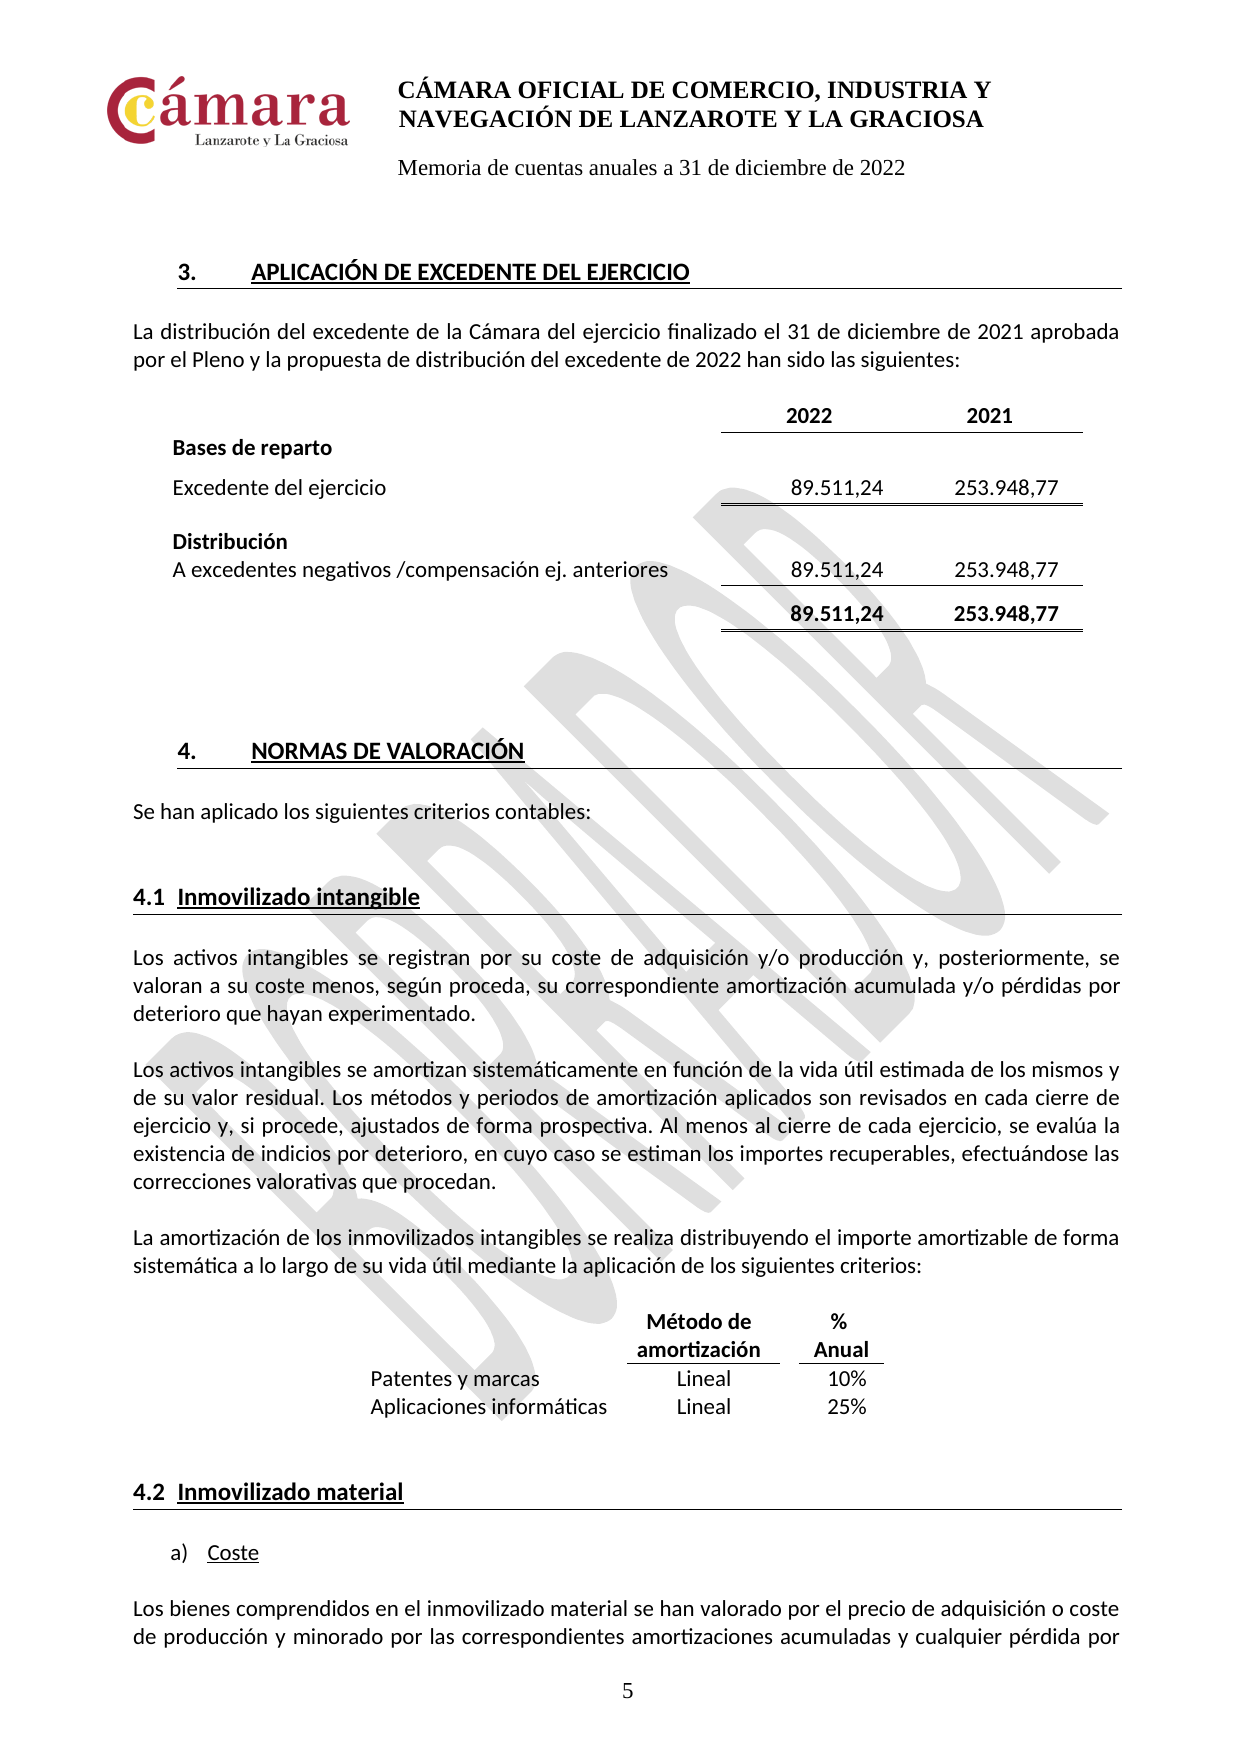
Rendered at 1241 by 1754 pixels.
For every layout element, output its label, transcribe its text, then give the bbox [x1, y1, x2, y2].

text La amortización de los inmovilizados intangibles se realiza distribuyendo el importe amortizable de forma sistemática a lo largo de su vida útil mediante la aplicación de los siguientes criterios: [133, 1223, 358, 1279]
text Los activos intangibles se registran por su coste de adquisición y/o producción y, posteriormente, se valoran a su coste menos, según proceda, su correspondiente amortización acumulada y/o pérdidas por deterioro que hayan experimentado. [133, 943, 425, 1027]
list NORMAS DE VALORACIÓN [883, 735, 942, 768]
table_cell Aplicaciones informáticas [504, 1392, 627, 1420]
list Inmovilizado intangible [449, 881, 537, 914]
text La amortización de los inmovilizados intangibles se realiza distribuyendo el importe amortizable de forma sistemática a lo largo de su vida útil mediante la aplicación de los siguientes criterios: [579, 1223, 1122, 1279]
table_cell A excedentes negativos /compensación ej. anteriores [173, 555, 721, 586]
text Los activos intangibles se amortizan sistemáticamente en función de la vida útil estimada de los mismos y de su valor residual. Los métodos y periodos de amortización aplicados son revisados en cada cierre de ejercicio y, si procede, ajustados de forma prospectiva. Al menos al cierre de cada ejercicio, se evalúa la existencia de indicios por deterioro, en cuyo caso se estiman los importes recuperables, efectuándose las correcciones valorativas que procedan. [426, 1055, 593, 1195]
table_cell Gobierno de Canarias [844, 586, 897, 629]
table_cell [904, 632, 1083, 653]
text La amortización de los inmovilizados intangibles se realiza distribuyendo el importe amortizable de forma sistemática a lo largo de su vida útil mediante la aplicación de los siguientes criterios: [353, 1228, 449, 1279]
text La distribución del excedente de la Cámara del ejercicio finalizado el 31 de diciembre de 2021 aprobada por el Pleno y la propuesta de distribución del excedente de 2022 han sido las siguientes: [133, 317, 1122, 373]
table_cell 25% [799, 1392, 884, 1420]
list Inmovilizado intangible [668, 881, 750, 914]
list NORMAS DE VALORACIÓN [597, 735, 713, 768]
text Los activos intangibles se registran por su coste de adquisición y/o producción y, posteriormente, se valoran a su coste menos, según proceda, su correspondiente amortización acumulada y/o pérdidas por deterioro que hayan experimentado. [742, 943, 863, 1027]
table_cell [721, 506, 806, 527]
table_cell [730, 555, 784, 585]
table_cell [780, 1363, 799, 1392]
table_cell 89.511,24 [721, 586, 803, 629]
table_cell [721, 527, 837, 555]
table_cell [721, 547, 729, 555]
table_cell [897, 433, 1083, 461]
table_cell 253.948,77 [897, 461, 1083, 503]
table_cell 89.511,24 [721, 555, 759, 585]
table_cell 89.511,24 [774, 632, 827, 653]
table_cell 89.511,24 [721, 632, 768, 653]
list Inmovilizado intangible [133, 881, 328, 914]
table_cell Lineal [627, 1364, 780, 1392]
list Inmovilizado intangible [531, 881, 616, 914]
table_cell [630, 586, 721, 653]
table_cell [631, 568, 636, 576]
list Se han aplicado los siguientes criterios contables: [771, 797, 816, 825]
table_cell [173, 586, 662, 653]
table_cell [702, 527, 721, 546]
table_cell 89.511,24 [838, 555, 897, 585]
table_cell Gobierno de Canarias [807, 632, 852, 653]
table_cell [807, 527, 897, 555]
text La amortización de los inmovilizados intangibles se realiza distribuyendo el importe amortizable de forma sistemática a lo largo de su vida útil mediante la aplicación de los siguientes criterios: [414, 1223, 507, 1279]
table_cell [550, 1307, 617, 1324]
table_cell [721, 487, 774, 503]
table_cell [897, 506, 1083, 527]
table_cell [472, 1392, 531, 1420]
table_cell 89.511,24 [868, 586, 897, 621]
table_cell Excedente del ejercicio [173, 461, 721, 527]
list Se han aplicado los siguientes criterios contables: [938, 797, 999, 825]
list NORMAS DE VALORACIÓN [705, 735, 758, 768]
table_header [413, 1307, 494, 1363]
table_cell 253.948,77 [897, 586, 1083, 629]
table_header Método de amortización [627, 1307, 780, 1363]
table_cell [745, 530, 810, 555]
table_cell [692, 490, 721, 527]
list Inmovilizado intangible [370, 881, 455, 914]
table_header [371, 1307, 442, 1363]
list Se han aplicado los siguientes criterios contables: [659, 797, 772, 825]
list Coste [170, 1538, 1122, 1566]
text Los activos intangibles se amortizan sistemáticamente en función de la vida útil estimada de los mismos y de su valor residual. Los métodos y periodos de amortización aplicados son revisados en cada cierre de ejercicio y, si procede, ajustados de forma prospectiva. Al menos al cierre de cada ejercicio, se evalúa la existencia de indicios por deterioro, en cuyo caso se estiman los importes recuperables, efectuándose las correcciones valorativas que procedan. [535, 1055, 1122, 1195]
table_cell 89.511,24 [786, 586, 879, 629]
table_cell 253.948,77 [897, 555, 1083, 585]
table_cell 89.511,24 [832, 632, 890, 653]
list Inmovilizado intangible [611, 881, 679, 914]
table_cell Patentes y marcas [371, 1363, 471, 1392]
table_cell [780, 506, 897, 527]
text Los activos intangibles se registran por su coste de adquisición y/o producción y, posteriormente, se valoran a su coste menos, según proceda, su correspondiente amortización acumulada y/o pérdidas por deterioro que hayan experimentado. [367, 943, 496, 1027]
table_cell Gobierno de Canarias [742, 632, 797, 653]
list NORMAS DE VALORACIÓN [493, 735, 604, 768]
text Los activos intangibles se amortizan sistemáticamente en función de la vida útil estimada de los mismos y de su valor residual. Los métodos y periodos de amortización aplicados son revisados en cada cierre de ejercicio y, si procede, ajustados de forma prospectiva. Al menos al cierre de cada ejercicio, se evalúa la existencia de indicios por deterioro, en cuyo caso se estiman los importes recuperables, efectuándose las correcciones valorativas que procedan. [198, 1075, 333, 1195]
text Los activos intangibles se amortizan sistemáticamente en función de la vida útil estimada de los mismos y de su valor residual. Los métodos y periodos de amortización aplicados son revisados en cada cierre de ejercicio y, si procede, ajustados de forma prospectiva. Al menos al cierre de cada ejercicio, se evalúa la existencia de indicios por deterioro, en cuyo caso se estiman los importes recuperables, efectuándose las correcciones valorativas que procedan. [239, 1055, 409, 1195]
table_cell Distribución [173, 527, 721, 555]
list NORMAS DE VALORACIÓN [753, 735, 888, 768]
table_cell [897, 527, 1083, 555]
table_header % Anual [799, 1307, 884, 1363]
table_cell Cabildo de Lanzarote [443, 1363, 536, 1392]
text La amortización de los inmovilizados intangibles se realiza distribuyendo el importe amortizable de forma sistemática a lo largo de su vida útil mediante la aplicación de los siguientes criterios: [468, 1223, 572, 1279]
text Los activos intangibles se amortizan sistemáticamente en función de la vida útil estimada de los mismos y de su valor residual. Los métodos y periodos de amortización aplicados son revisados en cada cierre de ejercicio y, si procede, ajustados de forma prospectiva. Al menos al cierre de cada ejercicio, se evalúa la existencia de indicios por deterioro, en cuyo caso se estiman los importes recuperables, efectuándose las correcciones valorativas que procedan. [528, 1093, 678, 1195]
list Los bienes comprendidos en el inmovilizado material se han valorado por el precio de adquisición o coste de producción y minorado por las correspondientes amortizaciones acumuladas y cualquier pérdida por [133, 1594, 1122, 1650]
list Se han aplicado los siguientes criterios contables: [568, 797, 661, 825]
table_cell Patentes y marcas [532, 1363, 627, 1392]
table_cell [630, 561, 711, 586]
table_cell Gobierno de Canarias [761, 586, 828, 629]
list Se han aplicado los siguientes criterios contables: [997, 797, 1093, 825]
text Los activos intangibles se registran por su coste de adquisición y/o producción y, posteriormente, se valoran a su coste menos, según proceda, su correspondiente amortización acumulada y/o pérdidas por deterioro que hayan experimentado. [450, 943, 568, 1027]
table_cell Lineal [627, 1392, 780, 1420]
table_cell [387, 1307, 468, 1363]
table_cell [675, 606, 721, 653]
table_cell [712, 586, 721, 592]
table_header 2022 [721, 402, 897, 432]
table_cell 10% [799, 1364, 884, 1392]
table_cell [897, 632, 916, 653]
table_cell [474, 1307, 533, 1363]
list Inmovilizado intangible [995, 881, 1122, 914]
table_header 2021 [897, 402, 1083, 432]
list NORMAS DE VALORACIÓN [1002, 735, 1122, 768]
list Inmovilizado intangible [743, 881, 848, 914]
list Se han aplicado los siguientes criterios contables: [133, 797, 541, 825]
table_cell Bases de reparto [173, 433, 721, 461]
text Los activos intangibles se registran por su coste de adquisición y/o producción y, posteriormente, se valoran a su coste menos, según proceda, su correspondiente amortización acumulada y/o pérdidas por deterioro que hayan experimentado. [584, 943, 710, 1027]
list Se han aplicado los siguientes criterios contables: [814, 797, 934, 825]
table_cell [721, 433, 897, 461]
list Inmovilizado intangible [848, 881, 928, 914]
list NORMAS DE VALORACIÓN [177, 735, 493, 768]
table_cell 89.511,24 [755, 555, 842, 585]
table_header [780, 1307, 799, 1363]
text Los activos intangibles se amortizan sistemáticamente en función de la vida útil estimada de los mismos y de su valor residual. Los métodos y periodos de amortización aplicados son revisados en cada cierre de ejercicio y, si procede, ajustados de forma prospectiva. Al menos al cierre de cada ejercicio, se evalúa la existencia de indicios por deterioro, en cuyo caso se estiman los importes recuperables, efectuándose las correcciones valorativas que procedan. [133, 1055, 274, 1195]
table_header [499, 1307, 627, 1363]
table_cell [780, 1392, 799, 1420]
table_cell Aplicaciones informáticas [371, 1392, 499, 1420]
list NORMAS DE VALORACIÓN [935, 735, 1013, 768]
table_cell Gobierno de Canarias [721, 593, 769, 629]
table_cell [811, 555, 866, 585]
table_cell 89.511,24 [721, 461, 897, 503]
list Inmovilizado material [133, 1476, 1122, 1509]
table_header [173, 402, 721, 433]
list APLICACIÓN DE EXCEDENTE DEL EJERCICIO [177, 256, 1122, 288]
text Los activos intangibles se amortizan sistemáticamente en función de la vida útil estimada de los mismos y de su valor residual. Los métodos y periodos de amortización aplicados son revisados en cada cierre de ejercicio y, si procede, ajustados de forma prospectiva. Al menos al cierre de cada ejercicio, se evalúa la existencia de indicios por deterioro, en cuyo caso se estiman los importes recuperables, efectuándose las correcciones valorativas que procedan. [310, 1055, 533, 1195]
text Los activos intangibles se registran por su coste de adquisición y/o producción y, posteriormente, se valoran a su coste menos, según proceda, su correspondiente amortización acumulada y/o pérdidas por deterioro que hayan experimentado. [720, 976, 813, 1027]
text Los activos intangibles se registran por su coste de adquisición y/o producción y, posteriormente, se valoran a su coste menos, según proceda, su correspondiente amortización acumulada y/o pérdidas por deterioro que hayan experimentado. [893, 943, 1122, 1027]
